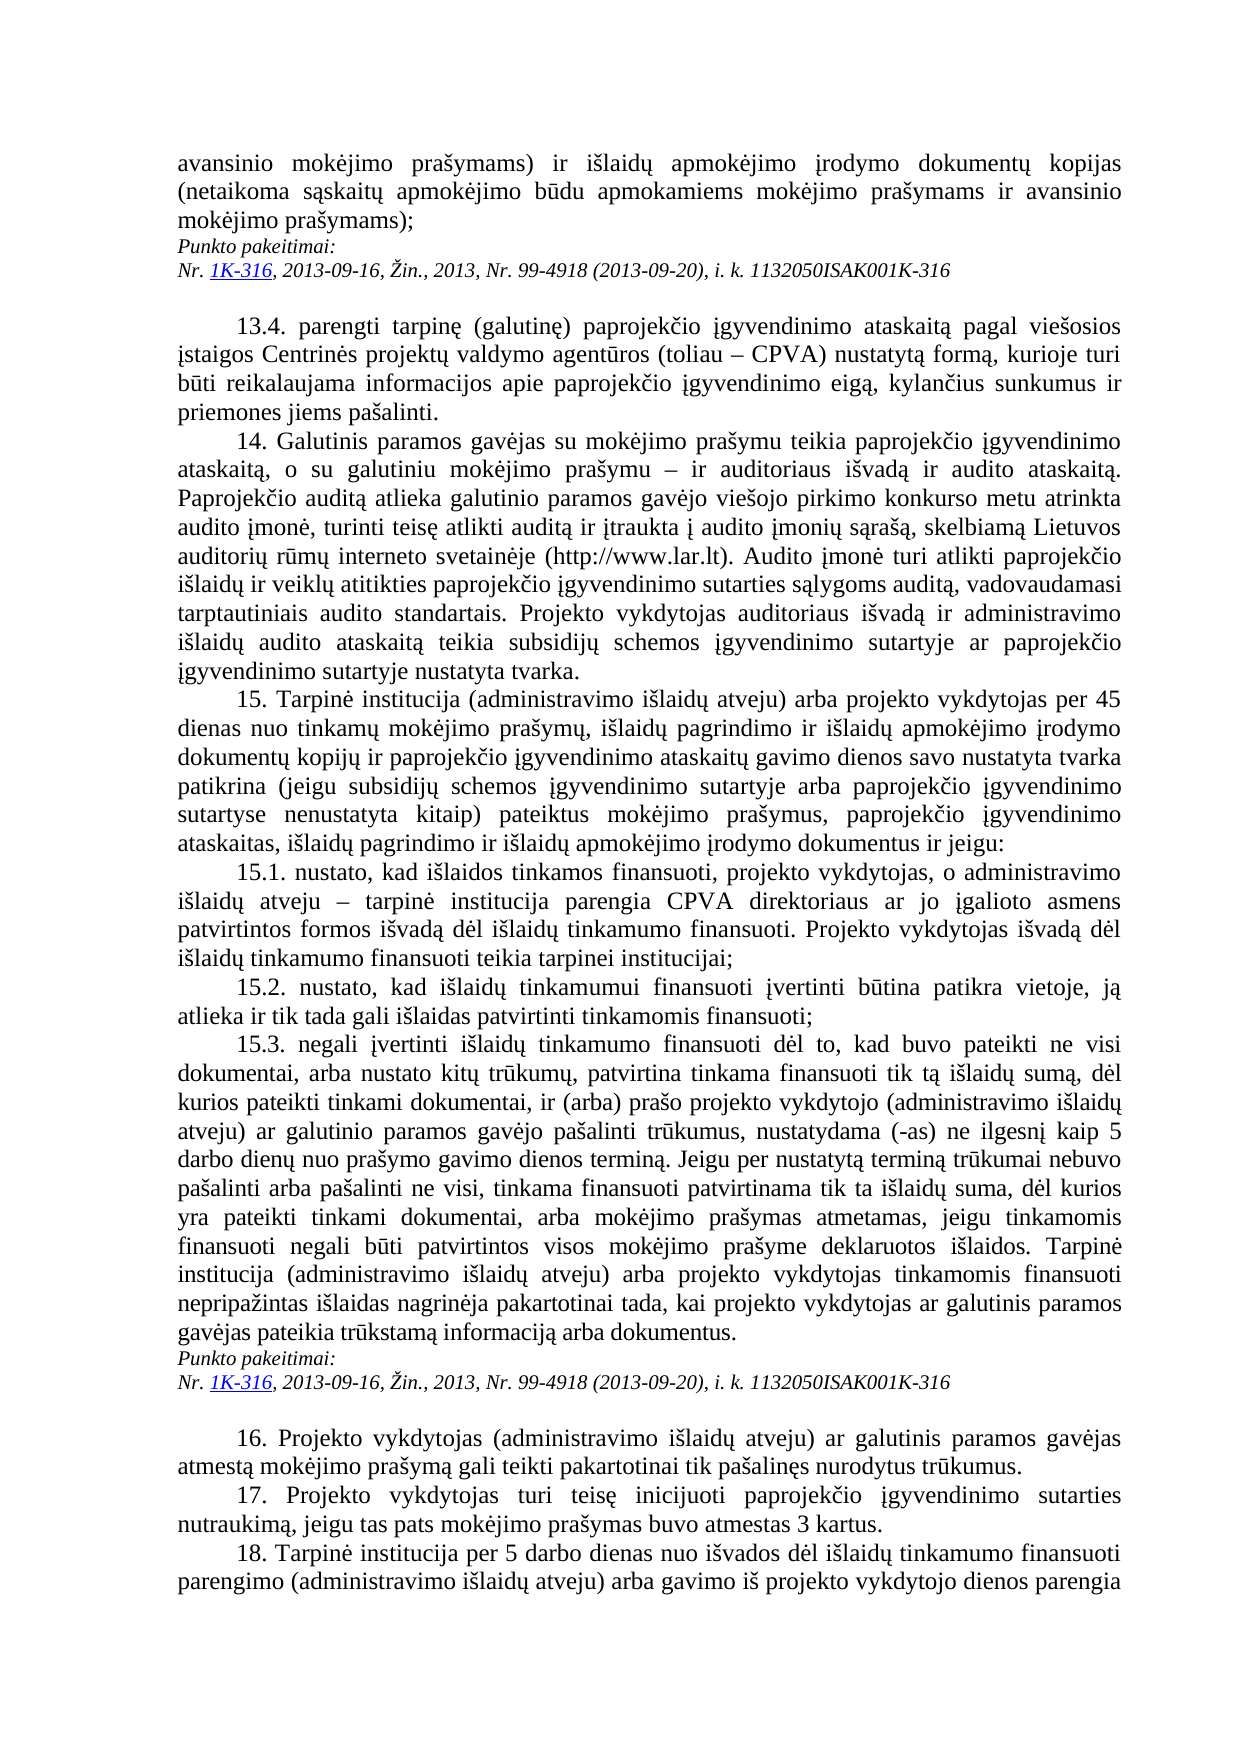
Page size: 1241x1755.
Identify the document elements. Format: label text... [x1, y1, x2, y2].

text 15. Tarpinė institucija (administravimo išlaidų atveju) arba projekto vykdytojas per 45 dienas nuo tinkamų mokėjimo prašymų, išlaidų pagrindimo ir išlaidų apmokėjimo įrodymo dokumentų kopijų ir paprojekčio įgyvendinimo ataskaitų gavimo dienos savo nustatyta tvarka patikrina (jeigu subsidijų schemos įgyvendinimo sutartyje arba paprojekčio įgyvendinimo sutartyse nenustatyta kitaip) pateiktus mokėjimo prašymus, paprojekčio įgyvendinimo ataskaitas, išlaidų pagrindimo ir išlaidų apmokėjimo įrodymo dokumentus ir jeigu: [177, 684, 1122, 857]
text avansinio mokėjimo prašymams) ir išlaidų apmokėjimo įrodymo dokumentų kopijas (netaikoma sąskaitų apmokėjimo būdu apmokamiems mokėjimo prašymams ir avansinio mokėjimo prašymams); [177, 148, 1122, 234]
text 18. Tarpinė institucija per 5 darbo dienas nuo išvados dėl išlaidų tinkamumo finansuoti parengimo (administravimo išlaidų atveju) arba gavimo iš projekto vykdytojo dienos parengia [177, 1538, 1122, 1595]
text Nr. 1K-316, 2013-09-16, Žin., 2013, Nr. 99-4918 (2013-09-20), i. k. 1132050ISAK001K-316 [177, 258, 1122, 282]
text 17. Projekto vykdytojas turi teisę inicijuoti paprojekčio įgyvendinimo sutarties nutraukimą, jeigu tas pats mokėjimo prašymas buvo atmestas 3 kartus. [177, 1480, 1122, 1538]
text 15.2. nustato, kad išlaidų tinkamumui finansuoti įvertinti būtina patikra vietoje, ją atlieka ir tik tada gali išlaidas patvirtinti tinkamomis finansuoti; [177, 972, 1122, 1029]
text 16. Projekto vykdytojas (administravimo išlaidų atveju) ar galutinis paramos gavėjas atmestą mokėjimo prašymą gali teikti pakartotinai tik pašalinęs nurodytus trūkumus. [177, 1423, 1122, 1480]
text 14. Galutinis paramos gavėjas su mokėjimo prašymu teikia paprojekčio įgyvendinimo ataskaitą, o su galutiniu mokėjimo prašymu – ir auditoriaus išvadą ir audito ataskaitą. Paprojekčio auditą atlieka galutinio paramos gavėjo viešojo pirkimo konkurso metu atrinkta audito įmonė, turinti teisę atlikti auditą ir įtraukta į audito įmonių sąrašą, skelbiamą Lietuvos auditorių rūmų interneto svetainėje (http://www.lar.lt). Audito įmonė turi atlikti paprojekčio išlaidų ir veiklų atitikties paprojekčio įgyvendinimo sutarties sąlygoms auditą, vadovaudamasi tarptautiniais audito standartais. Projekto vykdytojas auditoriaus išvadą ir administravimo išlaidų audito ataskaitą teikia subsidijų schemos įgyvendinimo sutartyje ar paprojekčio įgyvendinimo sutartyje nustatyta tvarka. [177, 426, 1122, 684]
text 15.1. nustato, kad išlaidos tinkamos finansuoti, projekto vykdytojas, o administravimo išlaidų atveju – tarpinė institucija parengia CPVA direktoriaus ar jo įgalioto asmens patvirtintos formos išvadą dėl išlaidų tinkamumo finansuoti. Projekto vykdytojas išvadą dėl išlaidų tinkamumo finansuoti teikia tarpinei institucijai; [177, 857, 1122, 972]
text 13.4. parengti tarpinę (galutinę) paprojekčio įgyvendinimo ataskaitą pagal viešosios įstaigos Centrinės projektų valdymo agentūros (toliau – CPVA) nustatytą formą, kurioje turi būti reikalaujama informacijos apie paprojekčio įgyvendinimo eigą, kylančius sunkumus ir priemones jiems pašalinti. [177, 311, 1122, 426]
text Punkto pakeitimai: [177, 234, 1122, 258]
text Nr. 1K-316, 2013-09-16, Žin., 2013, Nr. 99-4918 (2013-09-20), i. k. 1132050ISAK001K-316 [177, 1370, 1122, 1394]
text 15.3. negali įvertinti išlaidų tinkamumo finansuoti dėl to, kad buvo pateikti ne visi dokumentai, arba nustato kitų trūkumų, patvirtina tinkama finansuoti tik tą išlaidų sumą, dėl kurios pateikti tinkami dokumentai, ir (arba) prašo projekto vykdytojo (administravimo išlaidų atveju) ar galutinio paramos gavėjo pašalinti trūkumus, nustatydama (-as) ne ilgesnį kaip 5 darbo dienų nuo prašymo gavimo dienos terminą. Jeigu per nustatytą terminą trūkumai nebuvo pašalinti arba pašalinti ne visi, tinkama finansuoti patvirtinama tik ta išlaidų suma, dėl kurios yra pateikti tinkami dokumentai, arba mokėjimo prašymas atmetamas, jeigu tinkamomis finansuoti negali būti patvirtintos visos mokėjimo prašyme deklaruotos išlaidos. Tarpinė institucija (administravimo išlaidų atveju) arba projekto vykdytojas tinkamomis finansuoti nepripažintas išlaidas nagrinėja pakartotinai tada, kai projekto vykdytojas ar galutinis paramos gavėjas pateikia trūkstamą informaciją arba dokumentus. [177, 1029, 1122, 1346]
text Punkto pakeitimai: [177, 1346, 1122, 1370]
